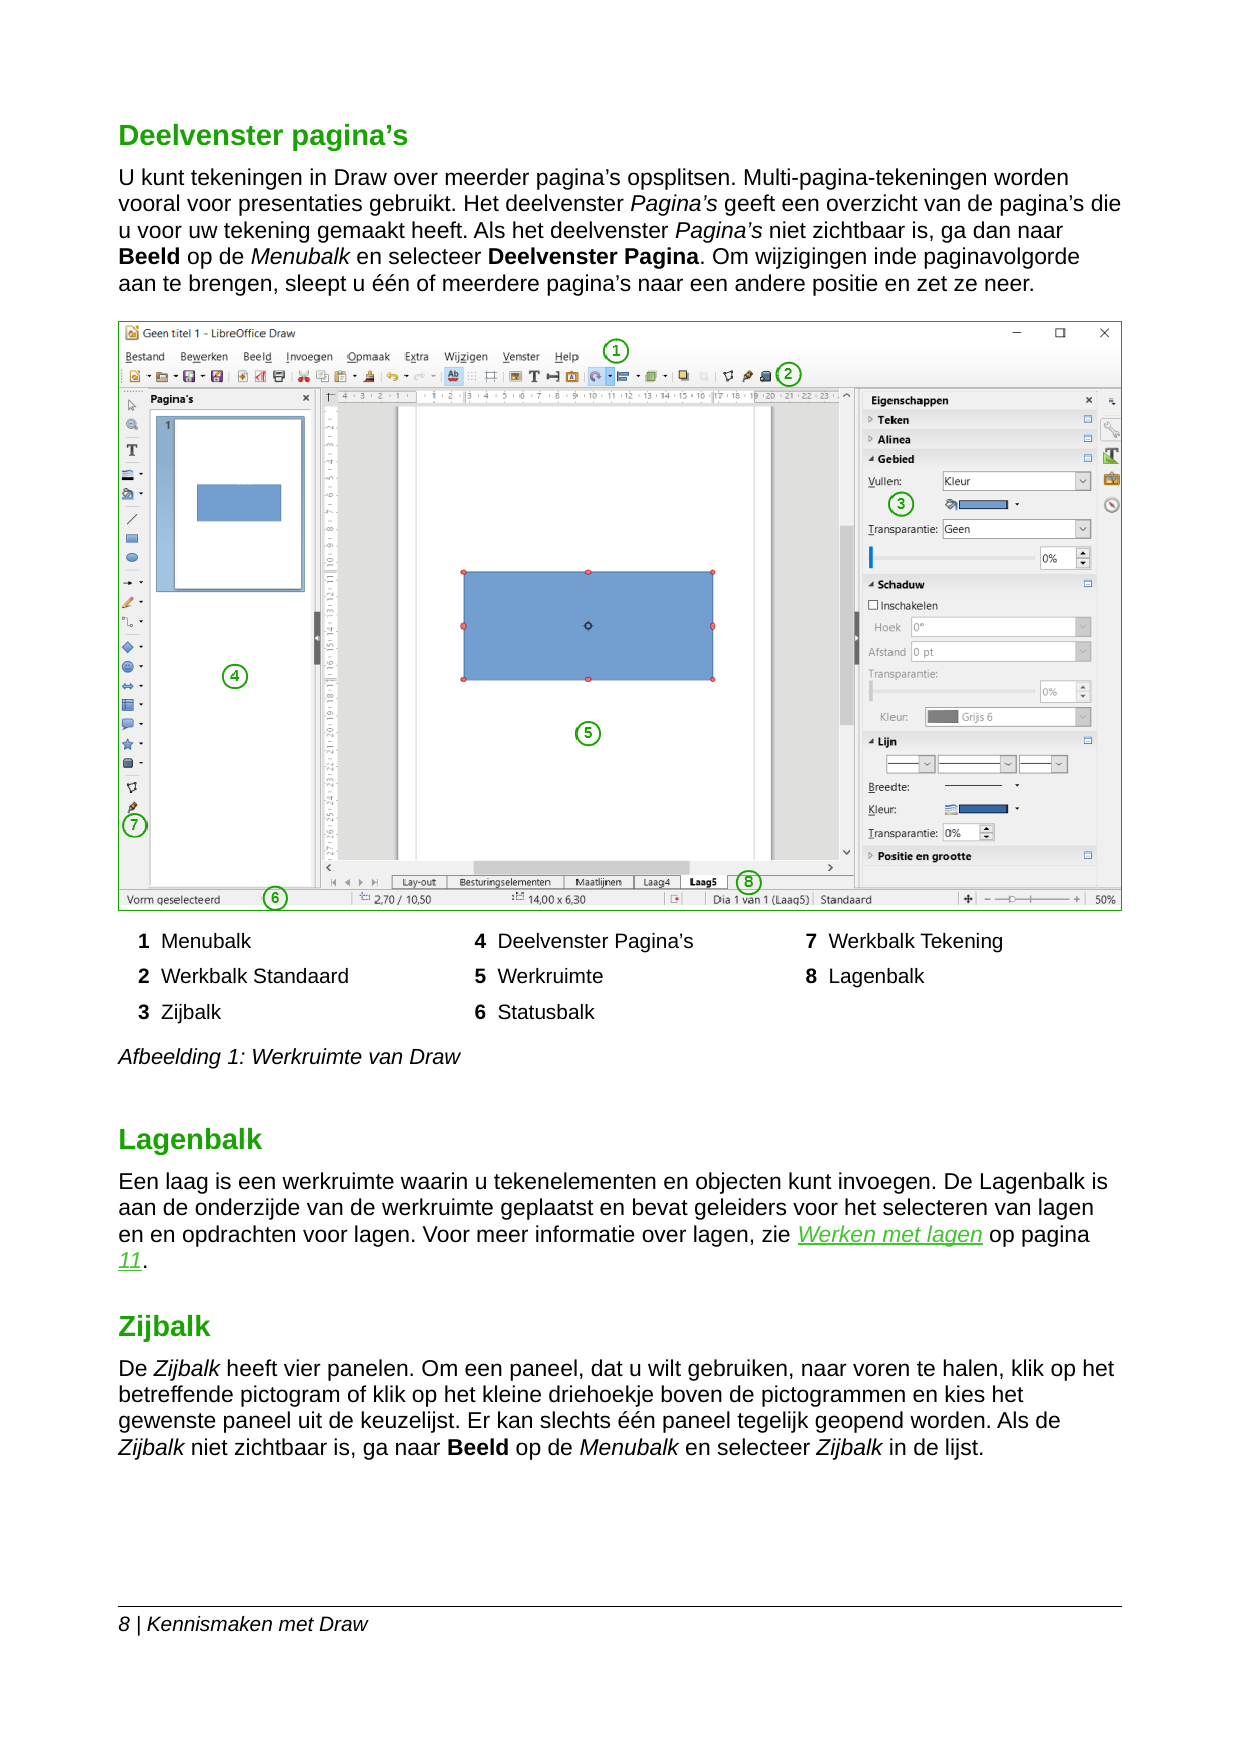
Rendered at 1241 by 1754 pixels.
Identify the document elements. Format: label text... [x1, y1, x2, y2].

table_cell 5 [453, 959, 492, 994]
table_header Werkbalk Tekening [823, 923, 1122, 958]
table_header 4 [453, 923, 492, 958]
table_cell 6 [453, 994, 492, 1029]
table_cell Werkruimte [492, 959, 787, 994]
text De Zijbalk heeft vier panelen. Om een paneel, dat u wilt gebruiken, naar voren te halen, klik op het betreffende pictogram of klik op het kleine driehoekje boven de pictogrammen en kies het gewenste paneel uit de keuzelijst. Er kan slechts één paneel tegelijk geopend worden. Als de Zijbalk niet zichtbaar is, ga naar Beeld op de Menubalk en selecteer Zijbalk in de lijst. [118, 1355, 1122, 1460]
table_cell Werkbalk Standaard [155, 959, 453, 994]
table_cell Zijbalk [155, 994, 453, 1029]
table_cell [787, 994, 823, 1029]
table_cell 8 [787, 959, 823, 994]
text Een laag is een werkruimte waarin u tekenelementen en objecten kunt invoegen. De Lagenbalk is aan de onderzijde van de werkruimte geplaatst en bevat geleiders voor het selecteren van lagen en en opdrachten voor lagen. Voor meer informatie over lagen, zie Werken met lagen op pagina 11. [118, 1168, 1122, 1273]
table_header Menubalk [155, 923, 453, 958]
picture [119, 322, 1121, 910]
table_header 7 [787, 923, 823, 958]
subtitle Deelvenster pagina’s [118, 118, 1122, 152]
table_cell 3 [118, 994, 155, 1029]
text Afbeelding 1: Werkruimte van Draw [118, 1044, 1122, 1069]
table_cell Statusbalk [492, 994, 787, 1029]
subtitle Zijbalk [118, 1309, 1122, 1342]
table_cell [823, 994, 1122, 1029]
text U kunt tekeningen in Draw over meerder pagina’s opsplitsen. Multi-pagina-tekeningen worden vooral voor presentaties gebruikt. Het deelvenster Pagina’s geeft een overzicht van de pagina’s die u voor uw tekening gemaakt heeft. Als het deelvenster Pagina’s niet zichtbaar is, ga dan naar Beeld op de Menubalk en selecteer Deelvenster Pagina. Om wijzigingen inde paginavolgorde aan te brengen, sleept u één of meerdere pagina’s naar een andere positie en zet ze neer. [118, 164, 1122, 296]
table_cell 2 [118, 959, 155, 994]
table_header 1 [118, 923, 155, 958]
subtitle Lagenbalk [118, 1122, 1122, 1155]
table_header Deelvenster Pagina’s [492, 923, 787, 958]
table_cell Lagenbalk [823, 959, 1122, 994]
